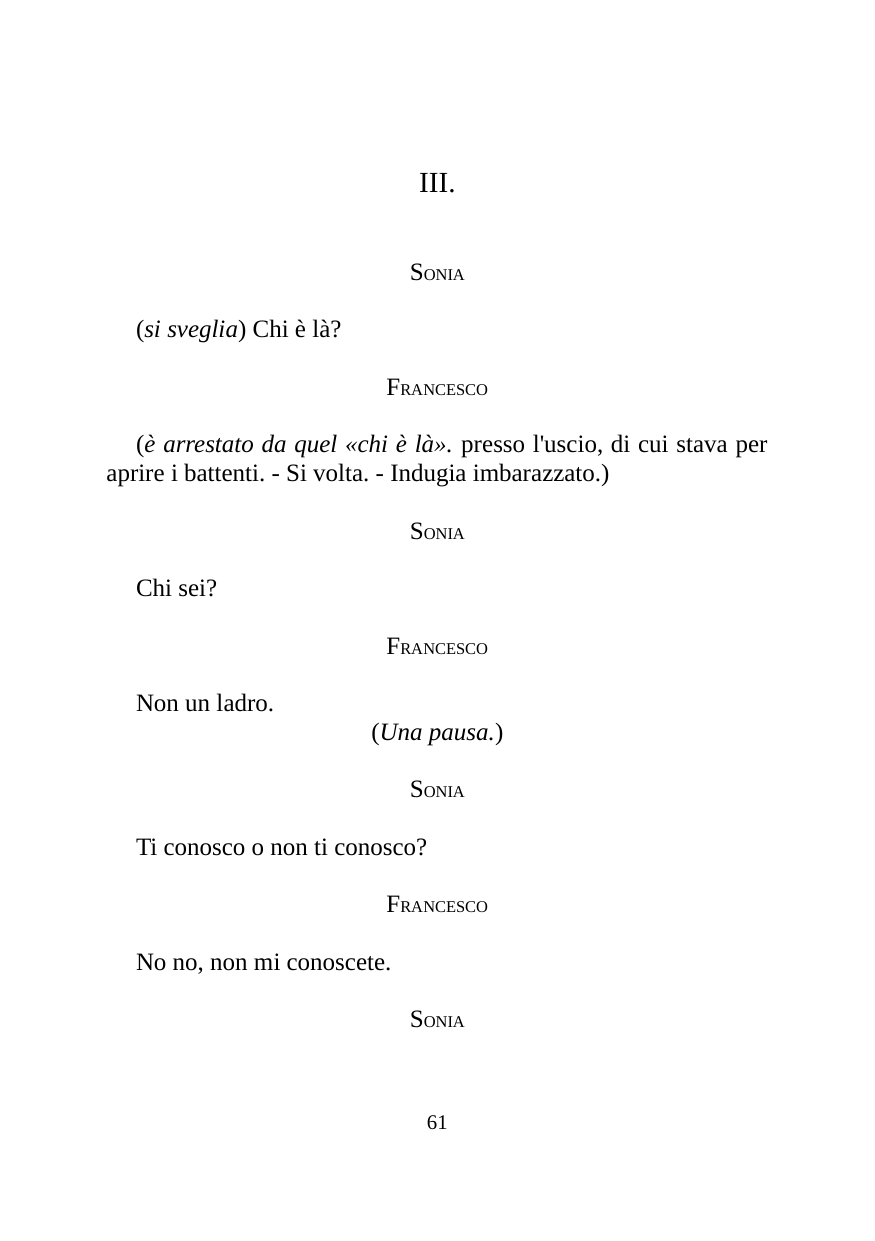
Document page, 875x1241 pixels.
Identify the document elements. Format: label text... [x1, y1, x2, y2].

subtitle III. [106, 165, 768, 199]
text Sonia [106, 1004, 768, 1033]
text Chi sei? [106, 573, 768, 602]
text Non un ladro. [106, 688, 768, 717]
text (Una pausa.) [106, 717, 768, 746]
text Sonia [106, 516, 768, 544]
text Ti conosco o non ti conosco? [106, 832, 768, 861]
text (si sveglia) Chi è là? [106, 314, 768, 343]
text Francesco [106, 889, 768, 918]
text Sonia [106, 774, 768, 803]
text (è arrestato da quel «chi è là». presso l'uscio, di cui stava per aprire i battenti. - Si volta. - Indugia imbarazzato.) [106, 429, 768, 487]
text Francesco [106, 372, 768, 401]
text No no, non mi conoscete. [106, 947, 768, 976]
text Francesco [106, 631, 768, 659]
text Sonia [106, 257, 768, 286]
